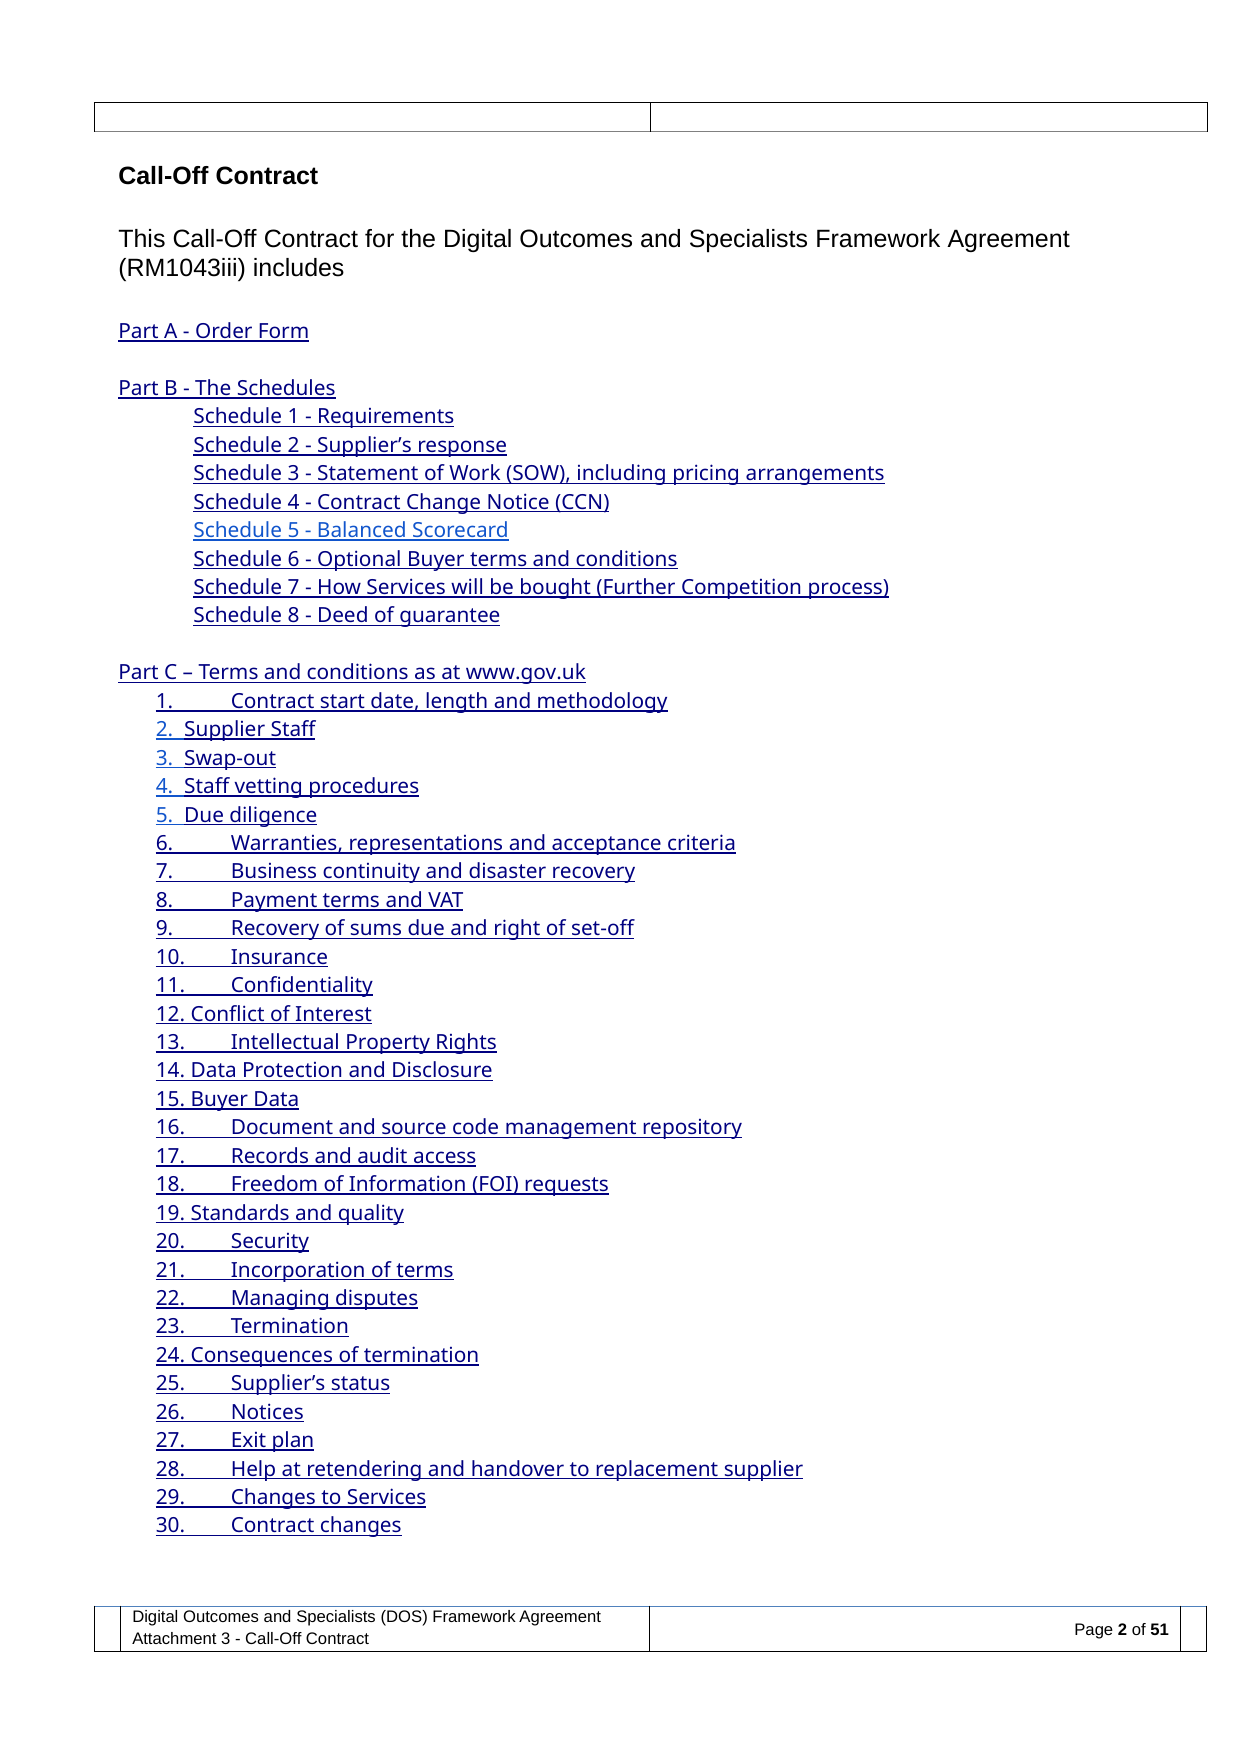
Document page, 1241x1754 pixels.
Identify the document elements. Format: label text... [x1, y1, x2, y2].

text 18. Freedom of Information (FOI) requests [156, 1169, 1122, 1198]
text Schedule 6 - Optional Buyer terms and conditions [156, 544, 1122, 572]
text Schedule 5 - Balanced Scorecard [156, 515, 1122, 544]
text 30. Contract changes [156, 1511, 1122, 1539]
text Schedule 2 - Supplier’s response [156, 430, 1122, 458]
text 14. Data Protection and Disclosure [156, 1056, 1122, 1084]
text 12. Conflict of Interest [156, 999, 1122, 1027]
text 10. Insurance [156, 942, 1122, 970]
text Part C – Terms and conditions as at www.gov.uk [118, 657, 1122, 686]
text Part B - The Schedules [118, 373, 1122, 402]
text 7. Business continuity and disaster recovery [156, 857, 1122, 885]
text 9. Recovery of sums due and right of set-off [156, 913, 1122, 942]
text 24. Consequences of termination [156, 1340, 1122, 1368]
text 28. Help at retendering and handover to replacement supplier [156, 1454, 1122, 1482]
text 13. Intellectual Property Rights [156, 1027, 1122, 1056]
text 3. Swap-out [156, 743, 1122, 771]
text This Call-Off Contract for the Digital Outcomes and Specialists Framework Agreement (RM1043iii) includes [118, 224, 1125, 282]
text Schedule 7 - How Services will be bought (Further Competition process) [156, 572, 1122, 601]
text 8. Payment terms and VAT [156, 885, 1122, 913]
text 25. Supplier’s status [156, 1368, 1122, 1397]
text 16. Document and source code management repository [156, 1112, 1122, 1141]
text 19. Standards and quality [156, 1198, 1122, 1226]
text Schedule 4 - Contract Change Notice (CCN) [156, 487, 1122, 515]
text 1. Contract start date, length and methodology [156, 686, 1122, 714]
text 2. Supplier Staff [156, 714, 1122, 743]
text 4. Staff vetting procedures [156, 771, 1122, 800]
text 5. Due diligence [156, 800, 1122, 828]
text 23. Termination [156, 1312, 1122, 1340]
text 27. Exit plan [156, 1425, 1122, 1454]
text 11. Confidentiality [156, 970, 1122, 999]
text Part A - Order Form [118, 316, 1122, 345]
text 17. Records and audit access [156, 1141, 1122, 1169]
text 26. Notices [156, 1397, 1122, 1425]
text 29. Changes to Services [156, 1482, 1122, 1511]
text 20. Security [156, 1226, 1122, 1255]
text 22. Managing disputes [156, 1283, 1122, 1312]
text Schedule 8 - Deed of guarantee [156, 601, 1122, 629]
text Schedule 1 - Requirements [156, 402, 1122, 430]
text 21. Incorporation of terms [156, 1255, 1122, 1283]
text Call-Off Contract [118, 161, 1122, 189]
text Schedule 3 - Statement of Work (SOW), including pricing arrangements [156, 458, 1122, 487]
text 6. Warranties, representations and acceptance criteria [156, 828, 1122, 857]
text 15. Buyer Data [156, 1084, 1122, 1112]
